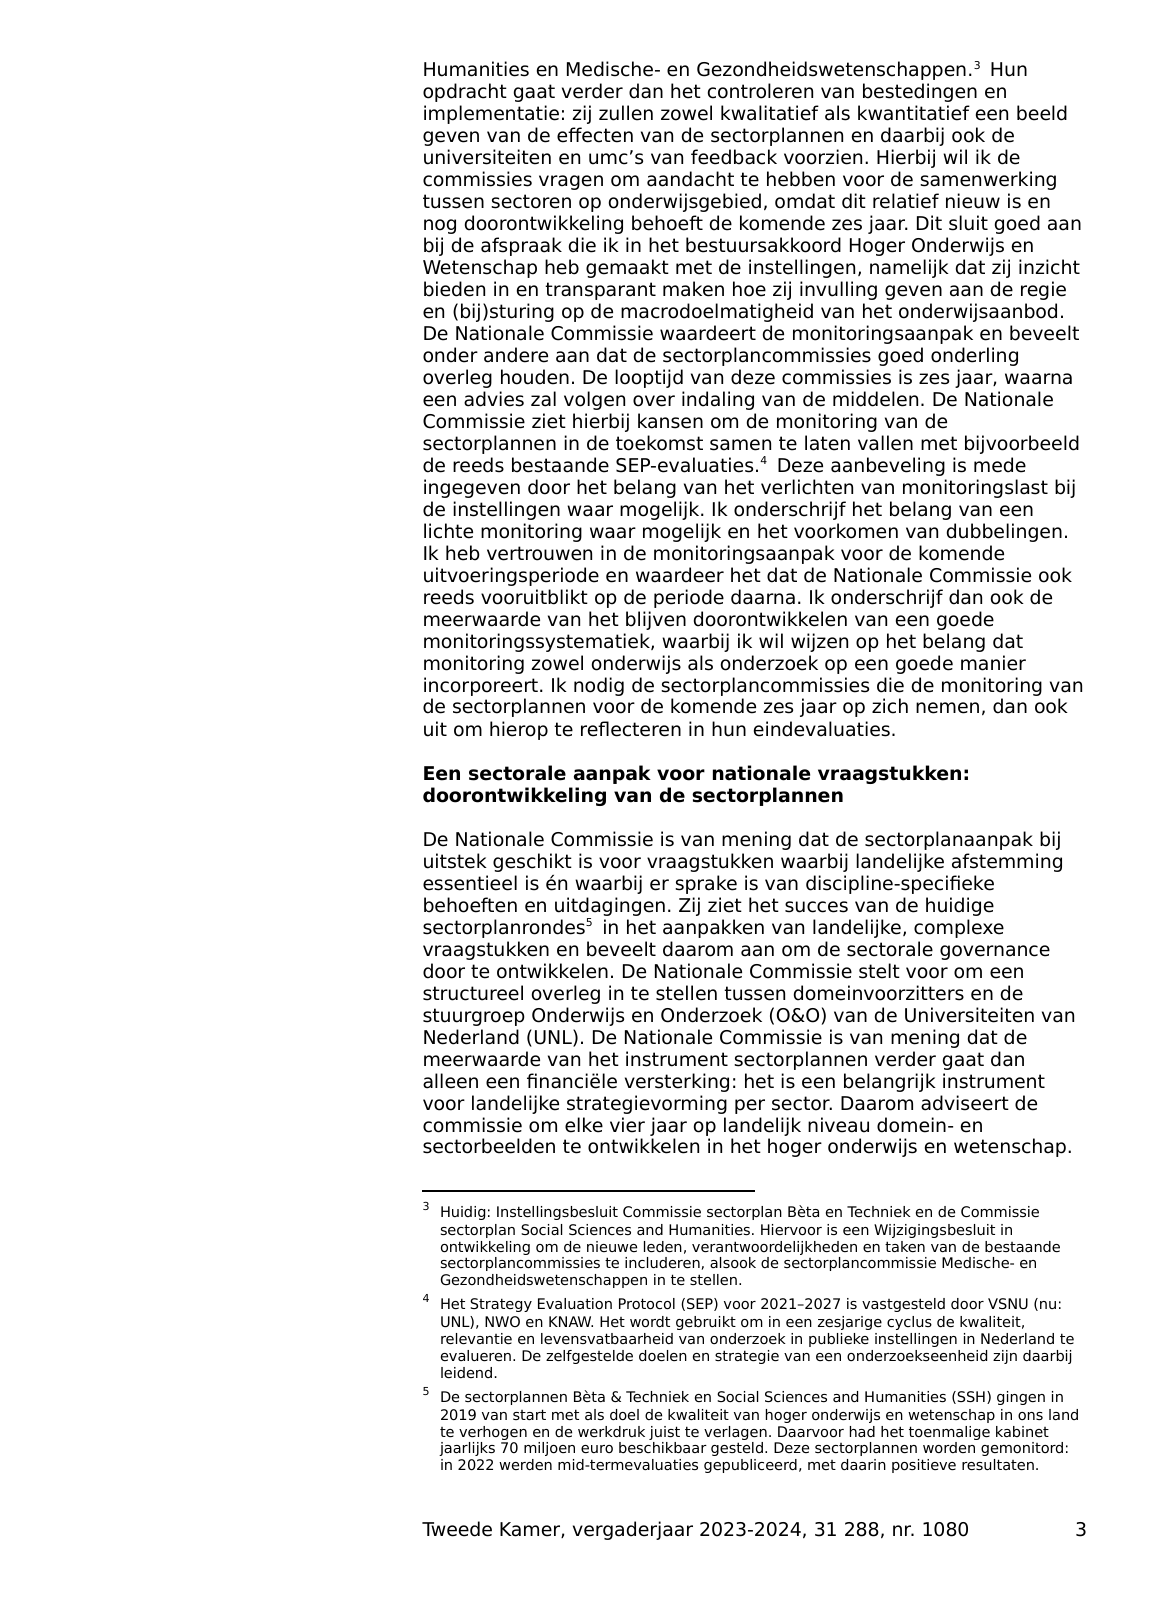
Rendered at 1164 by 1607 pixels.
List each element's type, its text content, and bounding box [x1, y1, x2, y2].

text Humanities en Medische- en Gezondheidswetenschappen. Hun opdracht gaat verder dan het controleren van bestedingen en implementatie: zij zullen zowel kwalitatief als kwantitatief een beeld geven van de effecten van de sectorplannen en daarbij ook de universiteiten en umc’s van feedback voorzien. Hierbij wil ik de commissies vragen om aandacht te hebben voor de samenwerking tussen sectoren op onderwijsgebied, omdat dit relatief nieuw is en nog doorontwikkeling behoeft de komende zes jaar. Dit sluit goed aan bij de afspraak die ik in het bestuursakkoord Hoger Onderwijs en Wetenschap heb gemaakt met de instellingen, namelijk dat zij inzicht bieden in en transparant maken hoe zij invulling geven aan de regie en (bij)sturing op de macrodoelmatigheid van het onderwijsaanbod. De Nationale Commissie waardeert de monitoringsaanpak en beveelt onder andere aan dat de sectorplancommissies goed onderling overleg houden. De looptijd van deze commissies is zes jaar, waarna een advies zal volgen over indaling van de middelen. De Nationale Commissie ziet hierbij kansen om de monitoring van de sectorplannen in de toekomst samen te laten vallen met bijvoorbeeld de reeds bestaande SEP-evaluaties. Deze aanbeveling is mede ingegeven door het belang van het verlichten van monitoringslast bij de instellingen waar mogelijk. Ik onderschrijf het belang van een lichte monitoring waar mogelijk en het voorkomen van dubbelingen. Ik heb vertrouwen in de monitoringsaanpak voor de komende uitvoeringsperiode en waardeer het dat de Nationale Commissie ook reeds vooruitblikt op de periode daarna. Ik onderschrijf dan ook de meerwaarde van het blijven doorontwikkelen van een goede monitoringssystematiek, waarbij ik wil wijzen op het belang dat monitoring zowel onderwijs als onderzoek op een goede manier incorporeert. Ik nodig de sectorplancommissies die de monitoring van de sectorplannen voor de komende zes jaar op zich nemen, dan ook uit om hierop te reflecteren in hun eindevaluaties. [422, 59, 1087, 740]
text Het Strategy Evaluation Protocol (SEP) voor 2021–2027 is vastgesteld door VSNU (nu: UNL), NWO en KNAW. Het wordt gebruikt om in een zesjarige cyclus de kwaliteit, relevantie en levensvatbaarheid van onderzoek in publieke instellingen in Nederland te evalueren. De zelfgestelde doelen en strategie van een onderzoekseenheid zijn daarbij leidend. [422, 1292, 1087, 1382]
subtitle Een sectorale aanpak voor nationale vraagstukken: doorontwikkeling van de sectorplannen [422, 763, 1087, 807]
text De Nationale Commissie is van mening dat de sectorplanaanpak bij uitstek geschikt is voor vraagstukken waarbij landelijke afstemming essentieel is én waarbij er sprake is van discipline-specifieke behoeften en uitdagingen. Zij ziet het succes van de huidige sectorplanrondes in het aanpakken van landelijke, complexe vraagstukken en beveelt daarom aan om de sectorale governance door te ontwikkelen. De Nationale Commissie stelt voor om een structureel overleg in te stellen tussen domeinvoorzitters en de stuurgroep Onderwijs en Onderzoek (O&O) van de Universiteiten van Nederland (UNL). De Nationale Commissie is van mening dat de meerwaarde van het instrument sectorplannen verder gaat dan alleen een financiële versterking: het is een belangrijk instrument voor landelijke strategievorming per sector. Daarom adviseert de commissie om elke vier jaar op landelijk niveau domein- en sectorbeelden te ontwikkelen in het hoger onderwijs en wetenschap. [422, 829, 1087, 1158]
text De sectorplannen Bèta & Techniek en Social Sciences and Humanities (SSH) gingen in 2019 van start met als doel de kwaliteit van hoger onderwijs en wetenschap in ons land te verhogen en de werkdruk juist te verlagen. Daarvoor had het toenmalige kabinet jaarlijks 70 miljoen euro beschikbaar gesteld. Deze sectorplannen worden gemonitord: in 2022 werden mid-termevaluaties gepubliceerd, met daarin positieve resultaten. [422, 1385, 1087, 1474]
text Huidig: Instellingsbesluit Commissie sectorplan Bèta en Techniek en de Commissie sectorplan Social Sciences and Humanities. Hiervoor is een Wijzigingsbesluit in ontwikkeling om de nieuwe leden, verantwoordelijkheden en taken van de bestaande sectorplancommissies te includeren, alsook de sectorplancommissie Medische- en Gezondheidswetenschappen in te stellen. [422, 1200, 1087, 1289]
